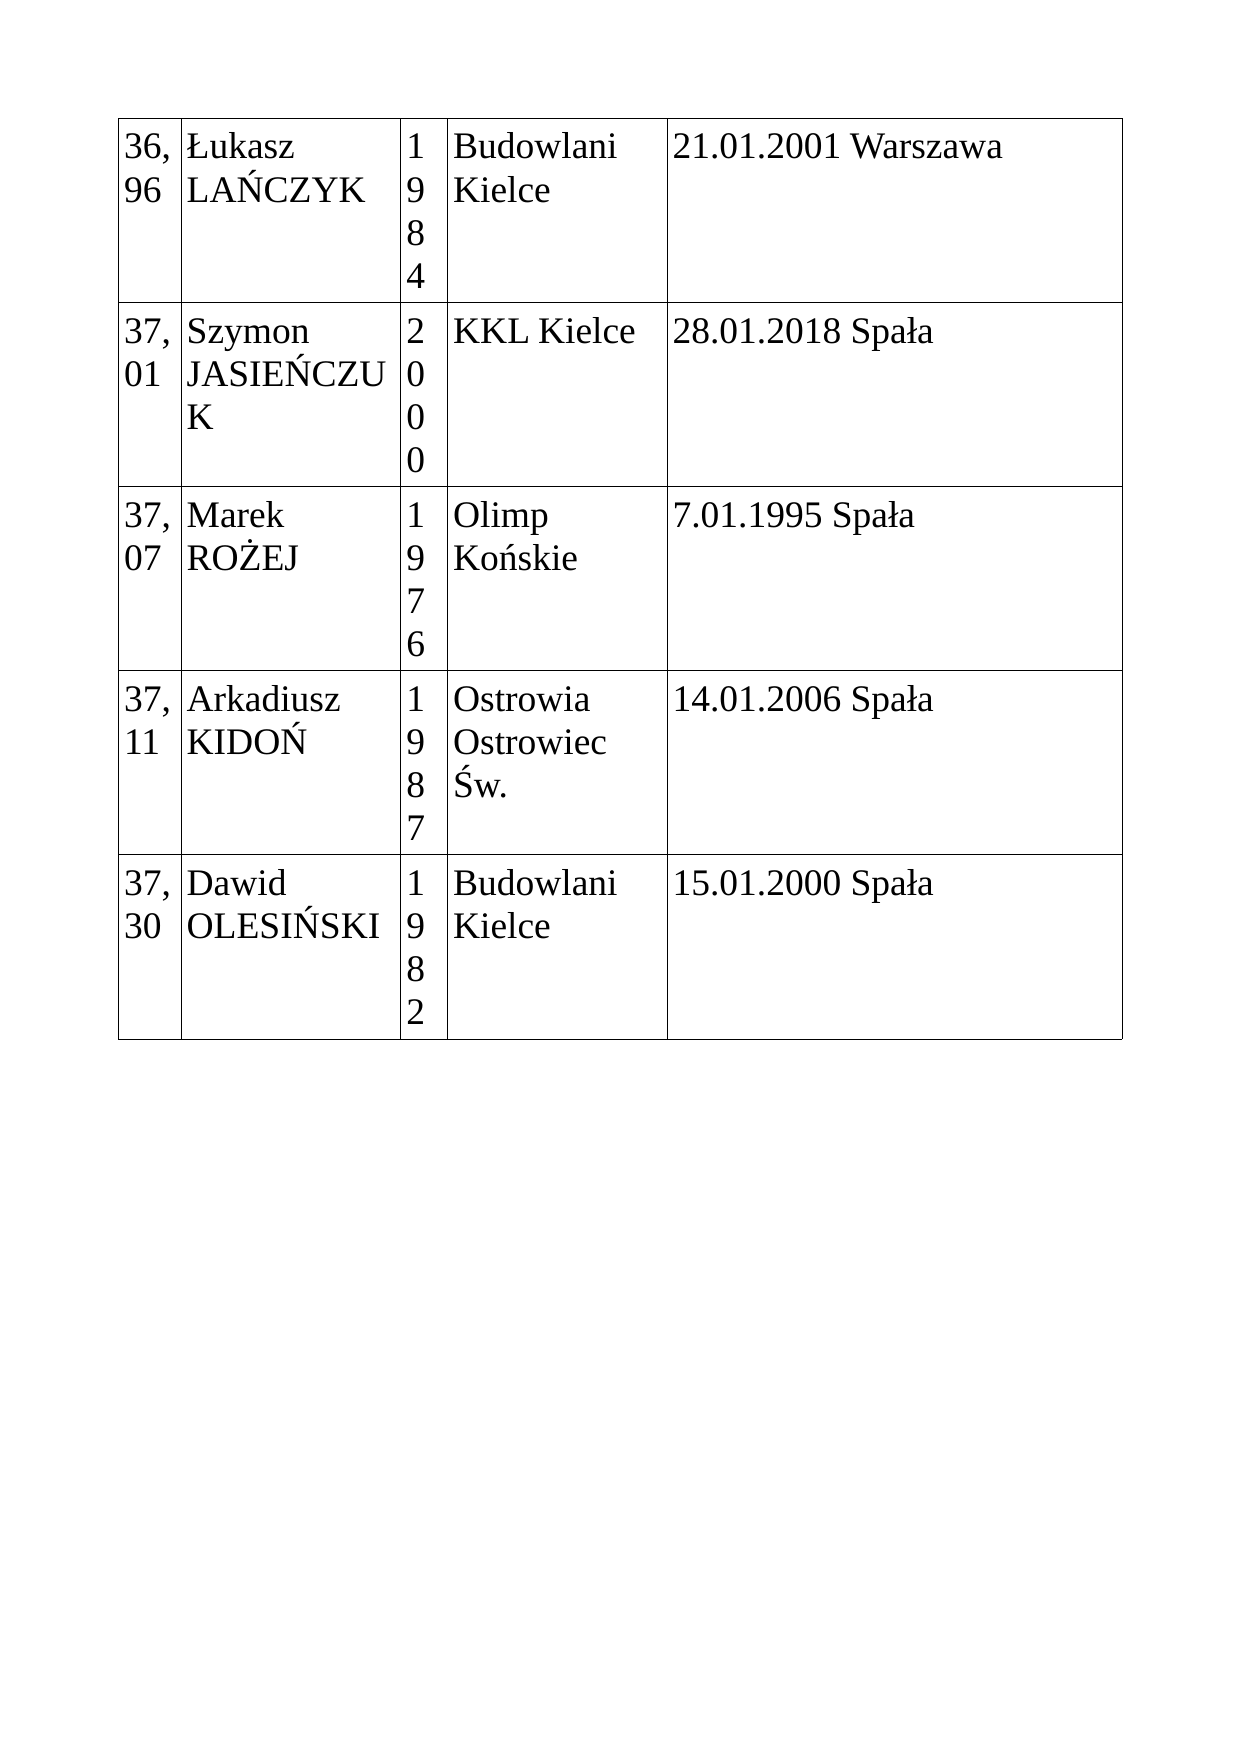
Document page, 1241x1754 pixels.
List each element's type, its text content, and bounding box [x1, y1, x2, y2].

table_cell 1976 [401, 487, 447, 670]
table_cell Szymon JASIEŃCZUK [182, 303, 400, 486]
table_cell 15.01.2000 Spała [668, 855, 1122, 1038]
table_cell 21.01.2001 Warszawa [668, 119, 1122, 302]
table_cell 36,96 [119, 119, 181, 302]
table_cell 37,11 [119, 671, 181, 854]
table_cell Olimp Końskie [448, 487, 667, 670]
table_cell Budowlani Kielce [448, 119, 667, 302]
table_cell Ostrowia Ostrowiec Św. [448, 671, 667, 854]
table_cell 28.01.2018 Spała [668, 303, 1122, 486]
table_cell 7.01.1995 Spała [668, 487, 1122, 670]
table_cell 2000 [401, 303, 447, 486]
table_cell 37,30 [119, 855, 181, 1038]
table_cell 37,01 [119, 303, 181, 486]
table_cell KKL Kielce [448, 303, 667, 486]
table_cell 1987 [401, 671, 447, 854]
table_cell Łukasz LAŃCZYK [182, 119, 400, 302]
table_cell 1982 [401, 855, 447, 1038]
table_cell 1984 [401, 119, 447, 302]
table_cell Budowlani Kielce [448, 855, 667, 1038]
table_cell 14.01.2006 Spała [668, 671, 1122, 854]
table_cell Marek ROŻEJ [182, 487, 400, 670]
table_cell Arkadiusz KIDOŃ [182, 671, 400, 854]
table_cell 37,07 [119, 487, 181, 670]
table_cell Dawid OLESIŃSKI [182, 855, 400, 1038]
